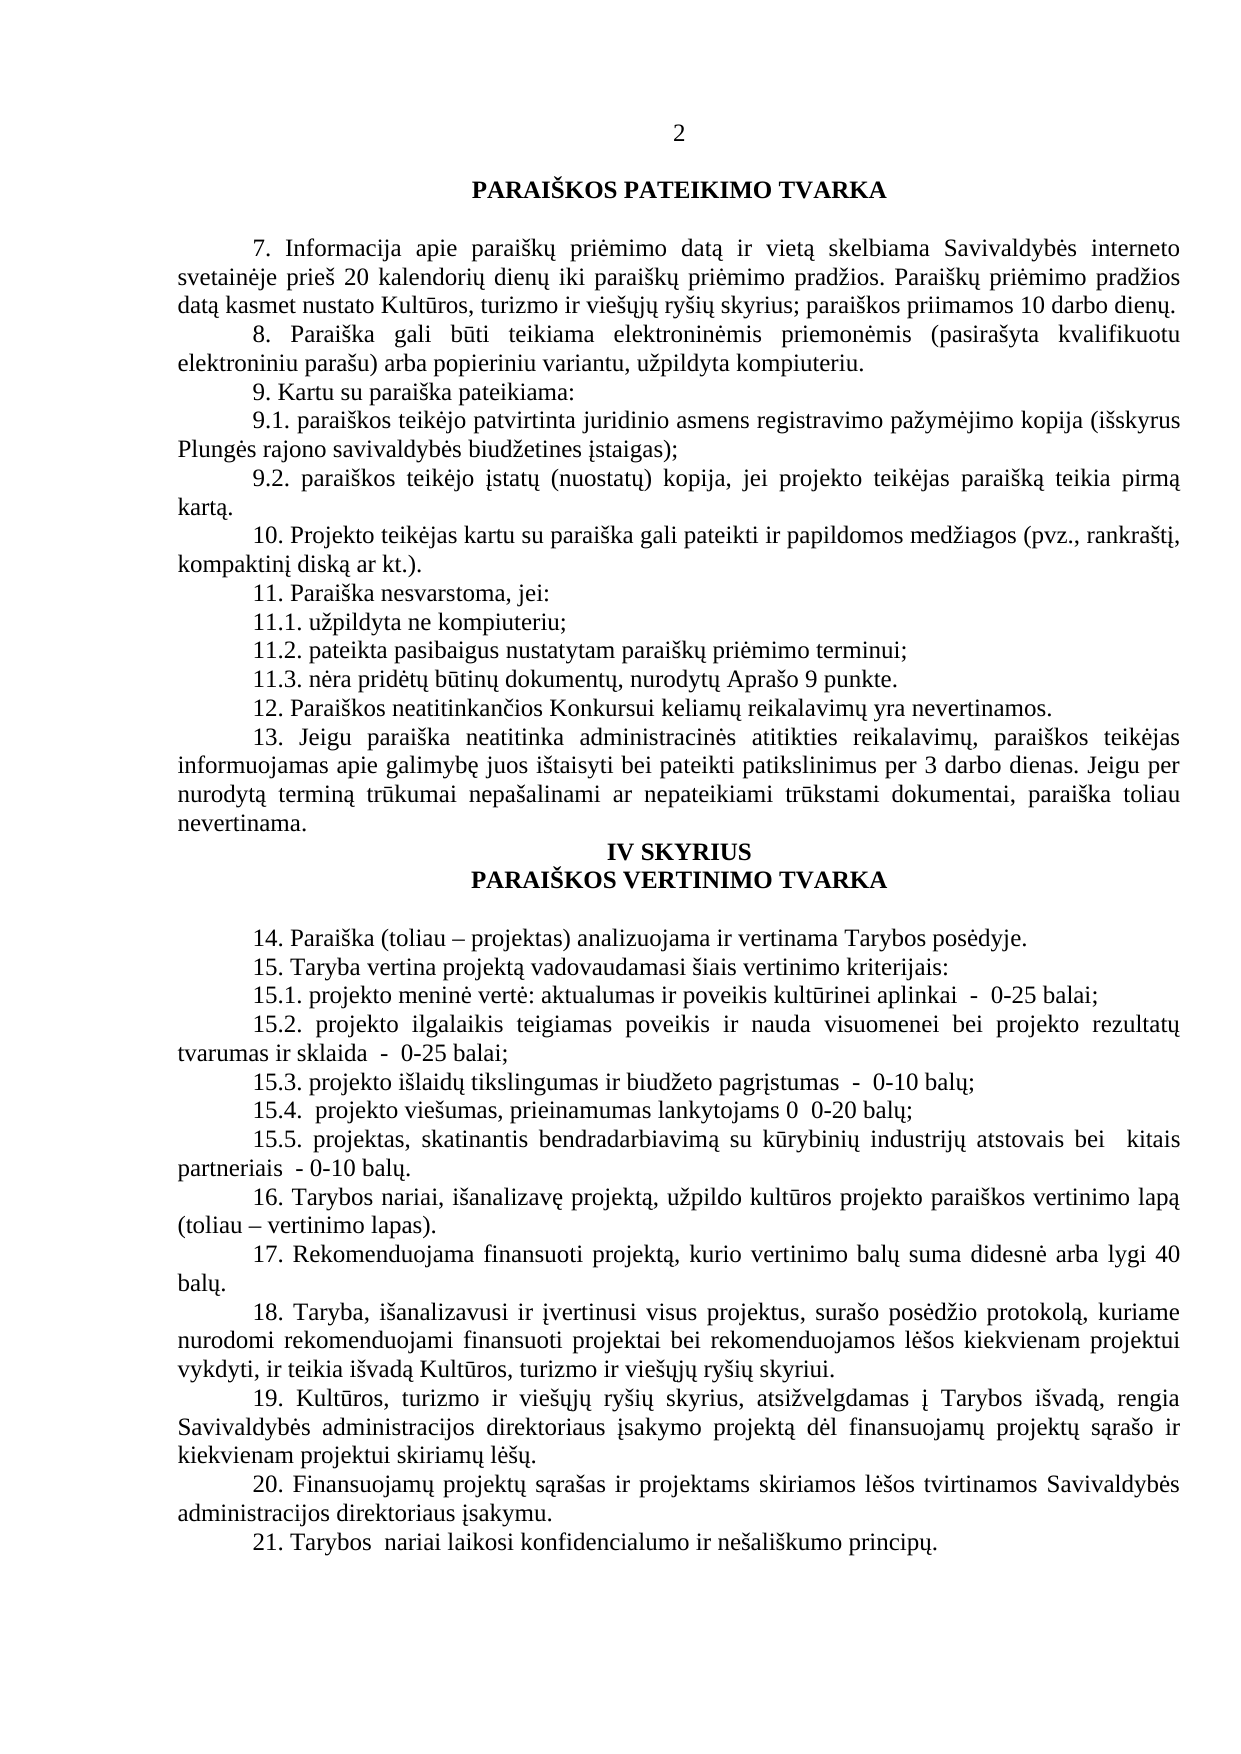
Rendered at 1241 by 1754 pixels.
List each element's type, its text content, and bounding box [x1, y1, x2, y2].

text 15.4. projekto viešumas, prieinamumas lankytojams 0 0-20 balų; [177, 1096, 1181, 1124]
text 15.5. projektas, skatinantis bendradarbiavimą su kūrybinių industrijų atstovais bei kitais partneriais - 0-10 balų. [177, 1124, 1181, 1182]
text IV SKYRIUS [177, 837, 1181, 866]
text 11.1. užpildyta ne kompiuteriu; [177, 607, 1181, 636]
text 19. Kultūros, turizmo ir viešųjų ryšių skyrius, atsižvelgdamas į Tarybos išvadą, rengia Savivaldybės administracijos direktoriaus įsakymo projektą dėl finansuojamų projektų sąrašo ir kiekvienam projektui skiriamų lėšų. [177, 1383, 1181, 1469]
text 11. Paraiška nesvarstoma, jei: [177, 578, 1181, 607]
text 15. Taryba vertina projektą vadovaudamasi šiais vertinimo kriterijais: [177, 952, 1181, 981]
text 21. Tarybos nariai laikosi konfidencialumo ir nešališkumo principų. [177, 1527, 1181, 1556]
text 15.2. projekto ilgalaikis teigiamas poveikis ir nauda visuomenei bei projekto rezultatų tvarumas ir sklaida - 0-25 balai; [177, 1009, 1181, 1067]
text 11.3. nėra pridėtų būtinų dokumentų, nurodytų Aprašo 9 punkte. [177, 664, 1181, 693]
text 8. Paraiška gali būti teikiama elektroninėmis priemonėmis (pasirašyta kvalifikuotu elektroniniu parašu) arba popieriniu variantu, užpildyta kompiuteriu. [177, 319, 1181, 377]
text 20. Finansuojamų projektų sąrašas ir projektams skiriamos lėšos tvirtinamos Savivaldybės administracijos direktoriaus įsakymu. [177, 1469, 1181, 1527]
text 9. Kartu su paraiška pateikiama: [177, 377, 1181, 406]
text 18. Taryba, išanalizavusi ir įvertinusi visus projektus, surašo posėdžio protokolą, kuriame nurodomi rekomenduojami finansuoti projektai bei rekomenduojamos lėšos kiekvienam projektui vykdyti, ir teikia išvadą Kultūros, turizmo ir viešųjų ryšių skyriui. [177, 1297, 1181, 1383]
text 9.2. paraiškos teikėjo įstatų (nuostatų) kopija, jei projekto teikėjas paraišką teikia pirmą kartą. [177, 463, 1181, 521]
text PARAIŠKOS PATEIKIMO TVARKA [177, 176, 1181, 204]
text 9.1. paraiškos teikėjo patvirtinta juridinio asmens registravimo pažymėjimo kopija (išskyrus Plungės rajono savivaldybės biudžetines įstaigas); [177, 406, 1181, 463]
text 15.1. projekto meninė vertė: aktualumas ir poveikis kultūrinei aplinkai - 0-25 balai; [177, 981, 1181, 1009]
text 15.3. projekto išlaidų tikslingumas ir biudžeto pagrįstumas - 0-10 balų; [177, 1067, 1181, 1096]
text PARAIŠKOS VERTINIMO TVARKA [177, 866, 1181, 894]
text 17. Rekomenduojama finansuoti projektą, kurio vertinimo balų suma didesnė arba lygi 40 balų. [177, 1239, 1181, 1297]
text 12. Paraiškos neatitinkančios Konkursui keliamų reikalavimų yra nevertinamos. [177, 693, 1181, 722]
text 10. Projekto teikėjas kartu su paraiška gali pateikti ir papildomos medžiagos (pvz., rankraštį, kompaktinį diską ar kt.). [177, 521, 1181, 578]
text 11.2. pateikta pasibaigus nustatytam paraiškų priėmimo terminui; [177, 636, 1181, 664]
text 16. Tarybos nariai, išanalizavę projektą, užpildo kultūros projekto paraiškos vertinimo lapą (toliau – vertinimo lapas). [177, 1182, 1181, 1239]
text 14. Paraiška (toliau – projektas) analizuojama ir vertinama Tarybos posėdyje. [177, 923, 1181, 952]
text 13. Jeigu paraiška neatitinka administracinės atitikties reikalavimų, paraiškos teikėjas informuojamas apie galimybę juos ištaisyti bei pateikti patikslinimus per 3 darbo dienas. Jeigu per nurodytą terminą trūkumai nepašalinami ar nepateikiami trūkstami dokumentai, paraiška toliau nevertinama. [177, 722, 1181, 837]
text 7. Informacija apie paraiškų priėmimo datą ir vietą skelbiama Savivaldybės interneto svetainėje prieš 20 kalendorių dienų iki paraiškų priėmimo pradžios. Paraiškų priėmimo pradžios datą kasmet nustato Kultūros, turizmo ir viešųjų ryšių skyrius; paraiškos priimamos 10 darbo dienų. [177, 233, 1181, 319]
